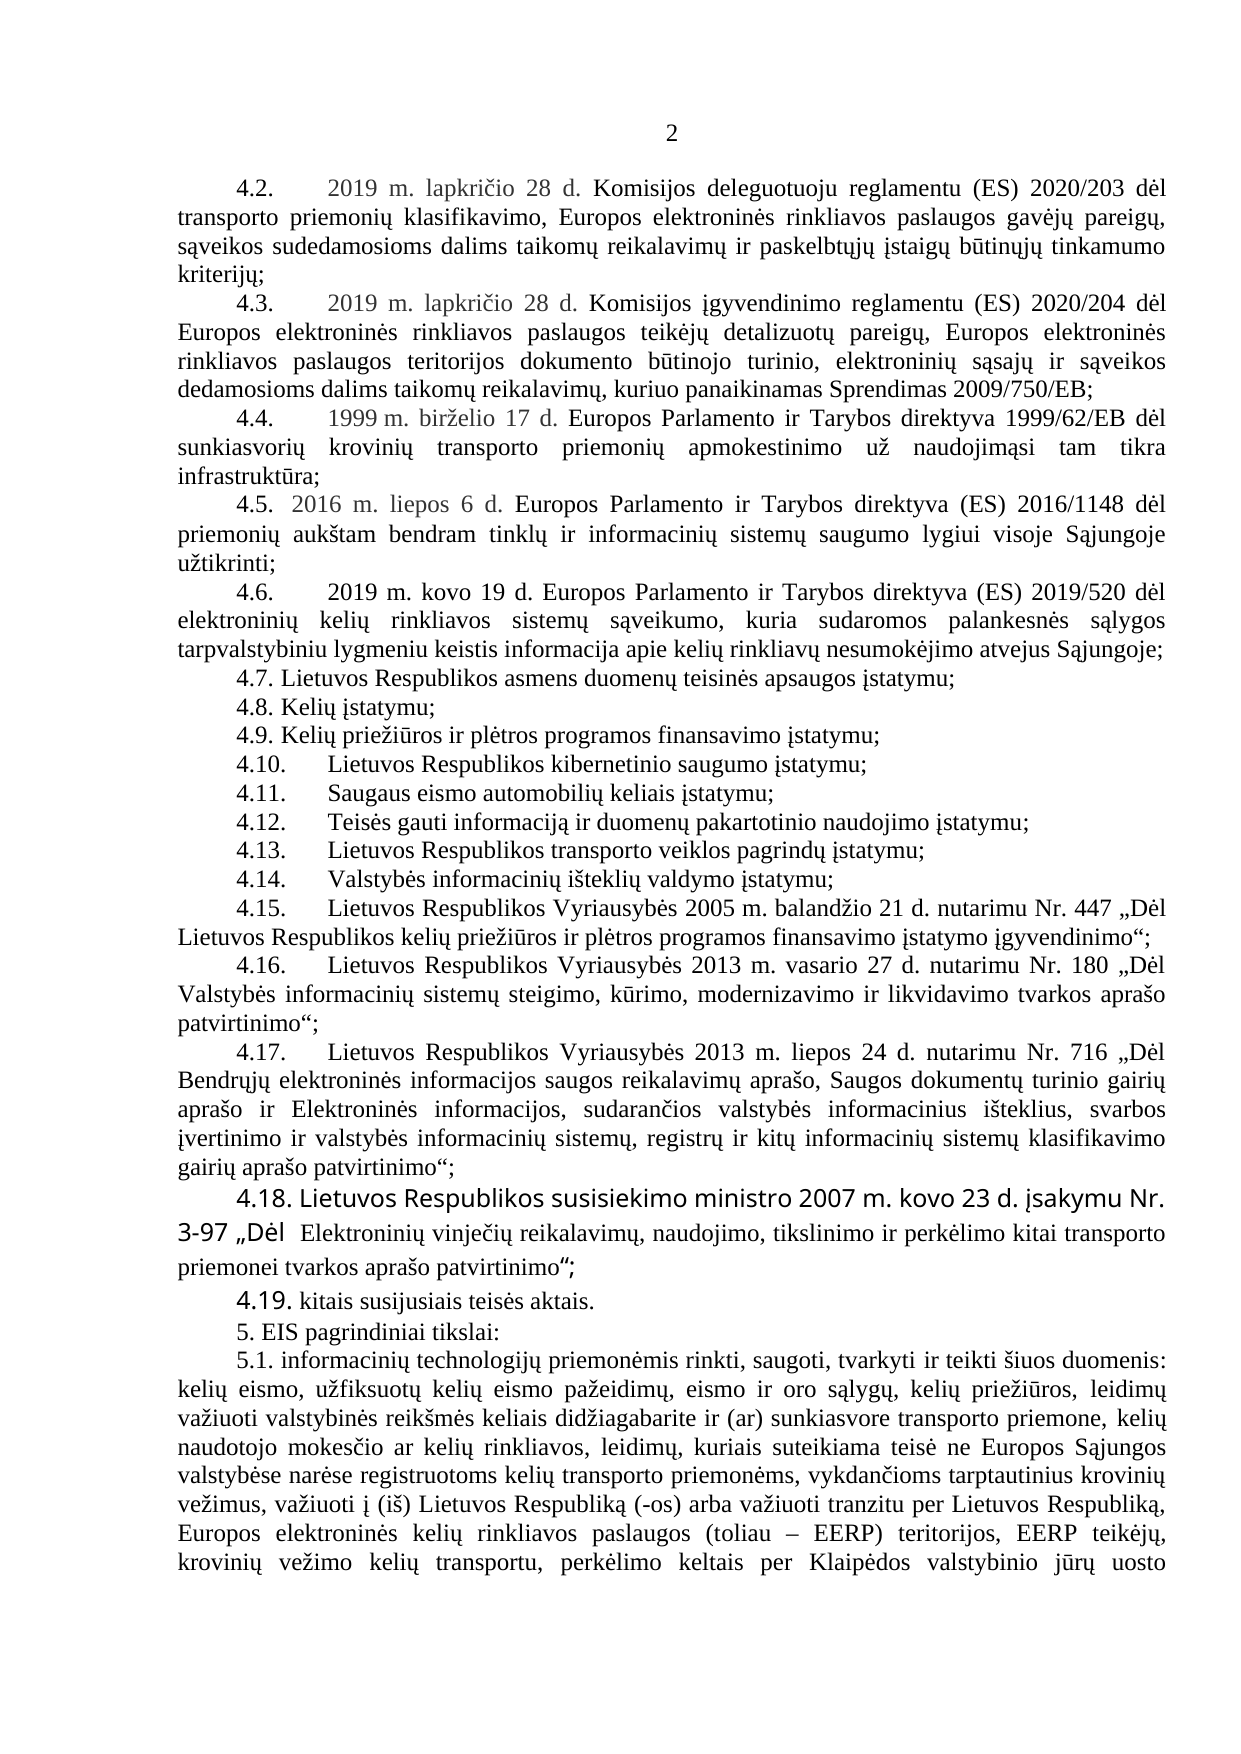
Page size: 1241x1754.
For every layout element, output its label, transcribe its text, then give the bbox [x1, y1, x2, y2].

text 4.7. Lietuvos Respublikos asmens duomenų teisinės apsaugos įstatymu; [177, 663, 1167, 692]
text 4.14. Valstybės informacinių išteklių valdymo įstatymu; [177, 864, 1167, 893]
text 4.16. Lietuvos Respublikos Vyriausybės 2013 m. vasario 27 d. nutarimu Nr. 180 „Dėl Valstybės informacinių sistemų steigimo, kūrimo, modernizavimo ir likvidavimo tvarkos aprašo patvirtinimo“; [177, 951, 1167, 1037]
text 5.1. informacinių technologijų priemonėmis rinkti, saugoti, tvarkyti ir teikti šiuos duomenis: kelių eismo, užfiksuotų kelių eismo pažeidimų, eismo ir oro sąlygų, kelių priežiūros, leidimų važiuoti valstybinės reikšmės keliais didžiagabarite ir (ar) sunkiasvore transporto priemone, kelių naudotojo mokesčio ar kelių rinkliavos, leidimų, kuriais suteikiama teisė ne Europos Sąjungos valstybėse narėse registruotoms kelių transporto priemonėms, vykdančioms tarptautinius krovinių vežimus, važiuoti į (iš) Lietuvos Respubliką (-os) arba važiuoti tranzitu per Lietuvos Respubliką, Europos elektroninės kelių rinkliavos paslaugos (toliau – EERP) teritorijos, EERP teikėjų, krovinių vežimo kelių transportu, perkėlimo keltais per Klaipėdos valstybinio jūrų uosto [177, 1346, 1167, 1576]
text 4.3. 2019 m. lapkričio 28 d. Komisijos įgyvendinimo reglamentu (ES) 2020/204 dėl Europos elektroninės rinkliavos paslaugos teikėjų detalizuotų pareigų, Europos elektroninės rinkliavos paslaugos teritorijos dokumento būtinojo turinio, elektroninių sąsajų ir sąveikos dedamosioms dalims taikomų reikalavimų, kuriuo panaikinamas Sprendimas 2009/750/EB; [177, 288, 1167, 403]
text 4.18. Lietuvos Respublikos susisiekimo ministro 2007 m. kovo 23 d. įsakymu Nr. 3-97 „Dėl Elektroninių vinječių reikalavimų, naudojimo, tikslinimo ir perkėlimo kitai transporto priemonei tvarkos aprašo patvirtinimo“; [177, 1181, 1167, 1283]
text 4.2. 2019 m. lapkričio 28 d. Komisijos deleguotuoju reglamentu (ES) 2020/203 dėl transporto priemonių klasifikavimo, Europos elektroninės rinkliavos paslaugos gavėjų pareigų, sąveikos sudedamosioms dalims taikomų reikalavimų ir paskelbtųjų įstaigų būtinųjų tinkamumo kriterijų; [177, 173, 1167, 288]
text 4.6. 2019 m. kovo 19 d. Europos Parlamento ir Tarybos direktyva (ES) 2019/520 dėl elektroninių kelių rinkliavos sistemų sąveikumo, kuria sudaromos palankesnės sąlygos tarpvalstybiniu lygmeniu keistis informacija apie kelių rinkliavų nesumokėjimo atvejus Sąjungoje; [177, 577, 1167, 663]
text 4.12. Teisės gauti informaciją ir duomenų pakartotinio naudojimo įstatymu; [177, 807, 1167, 836]
text 4.19. kitais susijusiais teisės aktais. [177, 1283, 1167, 1317]
text 4.17. Lietuvos Respublikos Vyriausybės 2013 m. liepos 24 d. nutarimu Nr. 716 „Dėl Bendrųjų elektroninės informacijos saugos reikalavimų aprašo, Saugos dokumentų turinio gairių aprašo ir Elektroninės informacijos, sudarančios valstybės informacinius išteklius, svarbos įvertinimo ir valstybės informacinių sistemų, registrų ir kitų informacinių sistemų klasifikavimo gairių aprašo patvirtinimo“; [177, 1037, 1167, 1181]
text 4.11. Saugaus eismo automobilių keliais įstatymu; [177, 778, 1167, 807]
text 4.5. 2016 m. liepos 6 d. Europos Parlamento ir Tarybos direktyva (ES) 2016/1148 dėl priemonių aukštam bendram tinklų ir informacinių sistemų saugumo lygiui visoje Sąjungoje užtikrinti; [177, 489, 1167, 577]
text 4.4. 1999 m. birželio 17 d. Europos Parlamento ir Tarybos direktyva 1999/62/EB dėl sunkiasvorių krovinių transporto priemonių apmokestinimo už naudojimąsi tam tikra infrastruktūra; [177, 403, 1167, 489]
text 4.10. Lietuvos Respublikos kibernetinio saugumo įstatymu; [177, 749, 1167, 778]
text 4.8. Kelių įstatymu; [177, 692, 1167, 721]
text 4.15. Lietuvos Respublikos Vyriausybės 2005 m. balandžio 21 d. nutarimu Nr. 447 „Dėl Lietuvos Respublikos kelių priežiūros ir plėtros programos finansavimo įstatymo įgyvendinimo“; [177, 893, 1167, 951]
text 5. EIS pagrindiniai tikslai: [177, 1317, 1167, 1346]
text 4.13. Lietuvos Respublikos transporto veiklos pagrindų įstatymu; [177, 836, 1167, 864]
text 4.9. Kelių priežiūros ir plėtros programos finansavimo įstatymu; [177, 721, 1167, 749]
